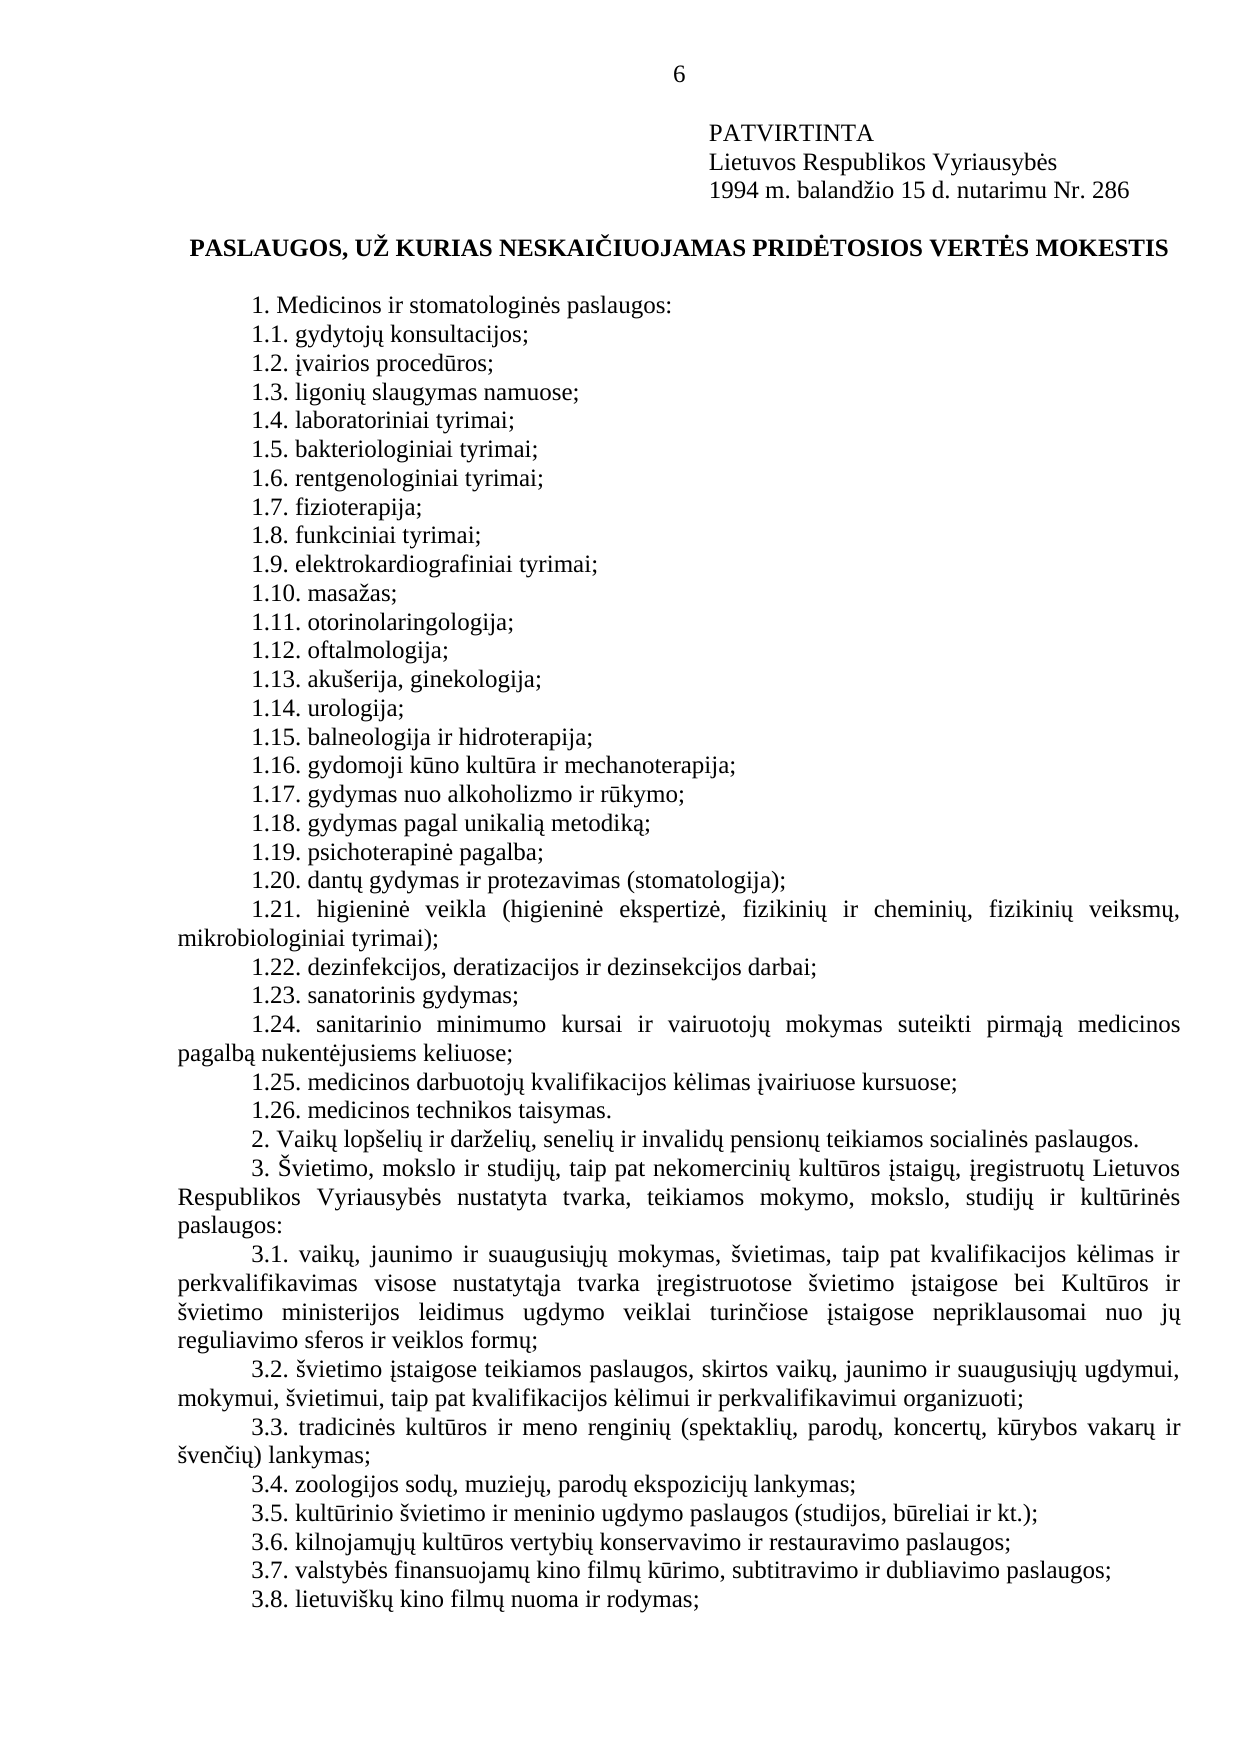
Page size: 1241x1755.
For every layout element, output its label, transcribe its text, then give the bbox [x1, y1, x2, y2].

text 1994 m. balandžio 15 d. nutarimu Nr. 286 [177, 176, 1181, 204]
text 3.5. kultūrinio švietimo ir meninio ugdymo paslaugos (studijos, būreliai ir kt.); [177, 1498, 1181, 1527]
text 1.7. fizioterapija; [177, 492, 1181, 521]
text 3. Švietimo, mokslo ir studijų, taip pat nekomercinių kultūros įstaigų, įregistruotų Lietuvos Respublikos Vyriausybės nustatyta tvarka, teikiamos mokymo, mokslo, studijų ir kultūrinės paslaugos: [177, 1153, 1181, 1239]
text 1.14. urologija; [177, 693, 1181, 722]
text 1.21. higieninė veikla (higieninė ekspertizė, fizikinių ir cheminių, fizikinių veiksmų, mikrobiologiniai tyrimai); [177, 894, 1181, 952]
text 1.2. įvairios procedūros; [177, 348, 1181, 377]
text 1.12. oftalmologija; [177, 636, 1181, 664]
text 1.13. akušerija, ginekologija; [177, 664, 1181, 693]
text 1.18. gydymas pagal unikalią metodiką; [177, 808, 1181, 837]
text 1.26. medicinos technikos taisymas. [177, 1096, 1181, 1124]
text 3.3. tradicinės kultūros ir meno renginių (spektaklių, parodų, koncertų, kūrybos vakarų ir švenčių) lankymas; [177, 1412, 1181, 1469]
text Lietuvos Respublikos Vyriausybės [177, 147, 1181, 176]
text 1.23. sanatorinis gydymas; [177, 981, 1181, 1009]
text 3.7. valstybės finansuojamų kino filmų kūrimo, subtitravimo ir dubliavimo paslaugos; [177, 1556, 1181, 1584]
text 1.25. medicinos darbuotojų kvalifikacijos kėlimas įvairiuose kursuose; [177, 1067, 1181, 1096]
text 1.16. gydomoji kūno kultūra ir mechanoterapija; [177, 751, 1181, 779]
text 1.22. dezinfekcijos, deratizacijos ir dezinsekcijos darbai; [177, 952, 1181, 981]
text 3.8. lietuviškų kino filmų nuoma ir rodymas; [177, 1584, 1181, 1613]
text 3.4. zoologijos sodų, muziejų, parodų ekspozicijų lankymas; [177, 1469, 1181, 1498]
text 1.20. dantų gydymas ir protezavimas (stomatologija); [177, 866, 1181, 894]
text 3.1. vaikų, jaunimo ir suaugusiųjų mokymas, švietimas, taip pat kvalifikacijos kėlimas ir perkvalifikavimas visose nustatytąja tvarka įregistruotose švietimo įstaigose bei Kultūros ir švietimo ministerijos leidimus ugdymo veiklai turinčiose įstaigose nepriklausomai nuo jų reguliavimo sferos ir veiklos formų; [177, 1239, 1181, 1354]
text 2. Vaikų lopšelių ir darželių, senelių ir invalidų pensionų teikiamos socialinės paslaugos. [177, 1124, 1181, 1153]
text 1.1. gydytojų konsultacijos; [177, 319, 1181, 348]
text 1.6. rentgenologiniai tyrimai; [177, 463, 1181, 492]
text 1.8. funkciniai tyrimai; [177, 521, 1181, 549]
text 1.9. elektrokardiografiniai tyrimai; [177, 549, 1181, 578]
text PATVIRTINTA [709, 118, 1181, 147]
text 1.4. laboratoriniai tyrimai; [177, 406, 1181, 434]
text 1.24. sanitarinio minimumo kursai ir vairuotojų mokymas suteikti pirmąją medicinos pagalbą nukentėjusiems keliuose; [177, 1009, 1181, 1067]
text 1.3. ligonių slaugymas namuose; [177, 377, 1181, 406]
text 1.11. otorinolaringologija; [177, 607, 1181, 636]
text 3.6. kilnojamųjų kultūros vertybių konservavimo ir restauravimo paslaugos; [177, 1527, 1181, 1556]
text 1.5. bakteriologiniai tyrimai; [177, 434, 1181, 463]
text 1.15. balneologija ir hidroterapija; [177, 722, 1181, 751]
text 3.2. švietimo įstaigose teikiamos paslaugos, skirtos vaikų, jaunimo ir suaugusiųjų ugdymui, mokymui, švietimui, taip pat kvalifikacijos kėlimui ir perkvalifikavimui organizuoti; [177, 1354, 1181, 1412]
text 1.10. masažas; [177, 578, 1181, 607]
text Paslaugos, už kurias neskaičiuojamas pridėtosios vertės mokestis [177, 233, 1181, 262]
text 1. Medicinos ir stomatologinės paslaugos: [177, 291, 1181, 319]
text 1.17. gydymas nuo alkoholizmo ir rūkymo; [177, 779, 1181, 808]
text 1.19. psichoterapinė pagalba; [177, 837, 1181, 866]
